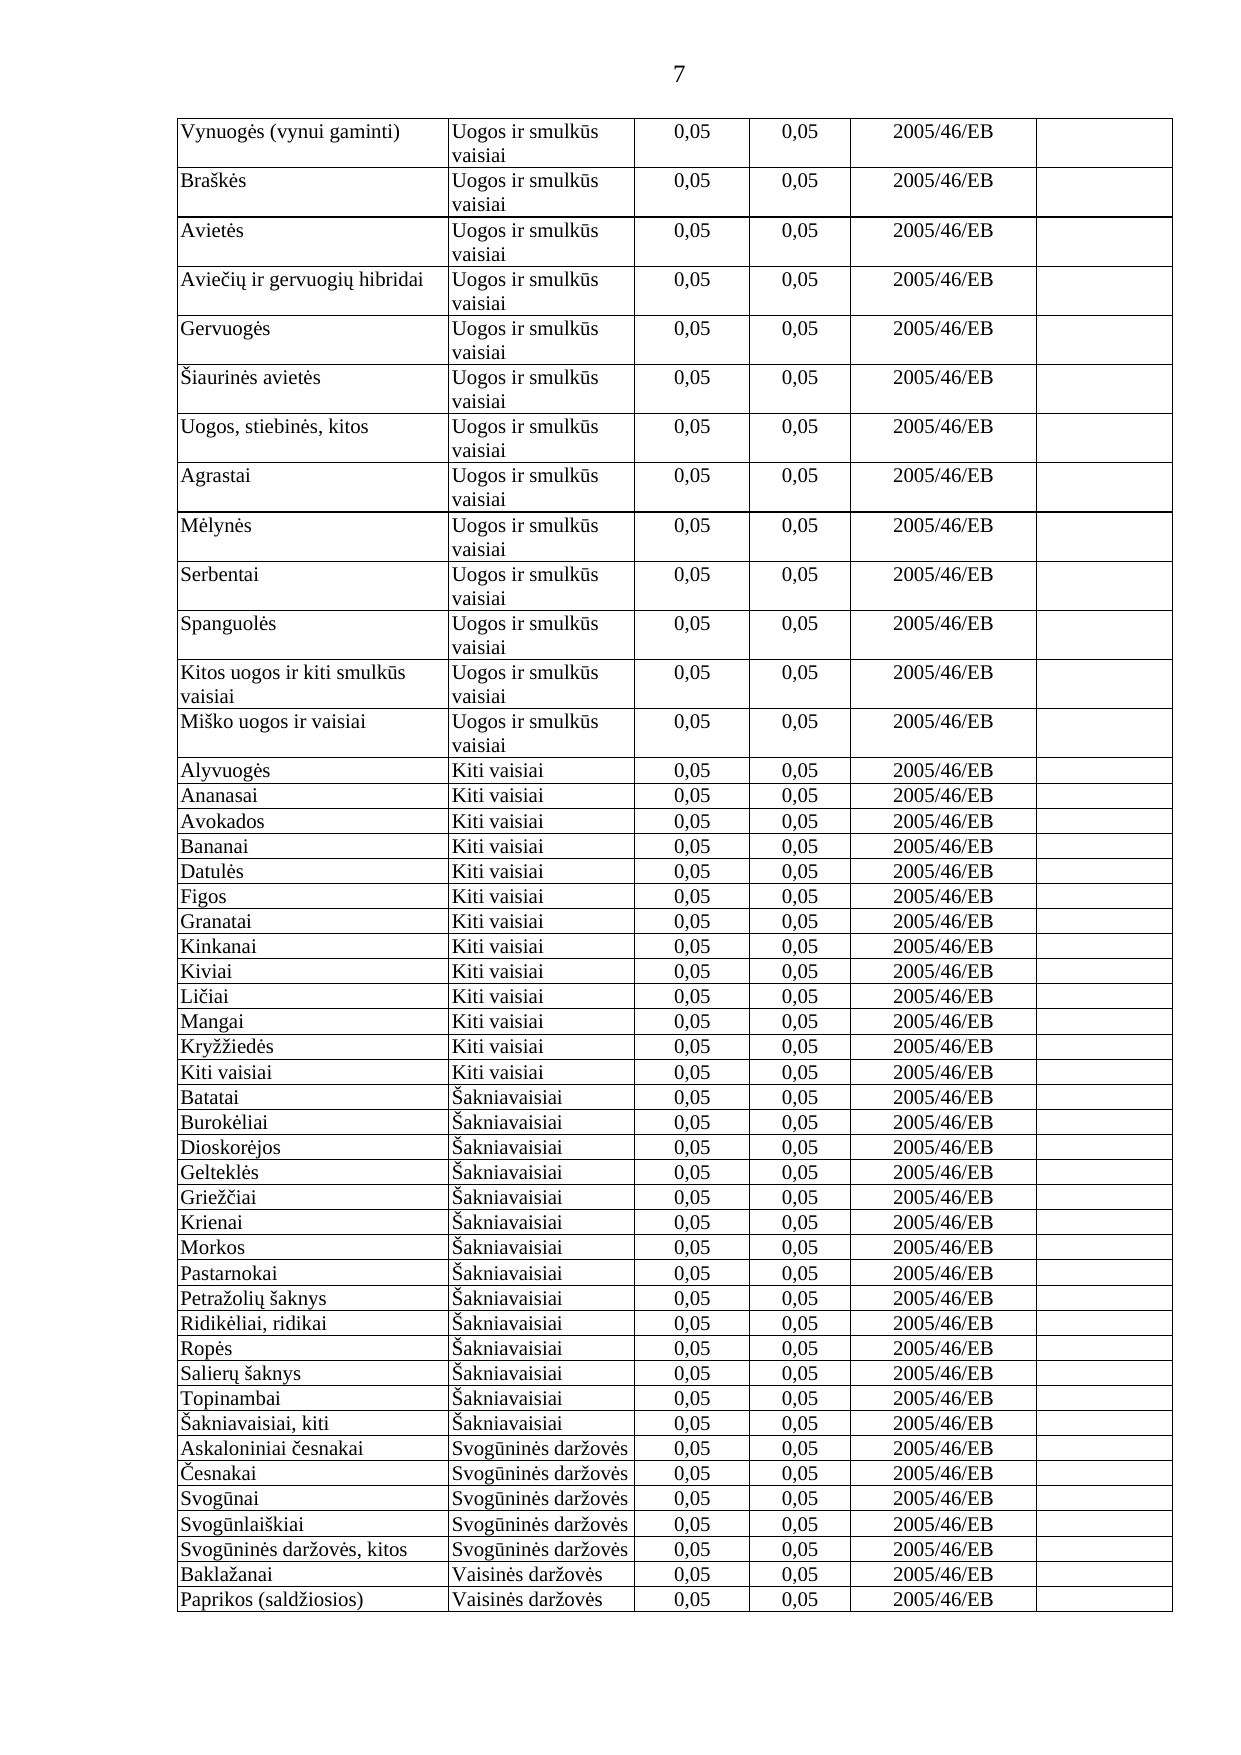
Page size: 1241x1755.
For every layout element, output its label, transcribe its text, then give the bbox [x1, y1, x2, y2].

table_cell Uogos ir smulkūs vaisiai [449, 168, 634, 216]
table_cell 2005/46/EB [851, 1461, 1036, 1485]
table_cell Kiti vaisiai [449, 984, 634, 1008]
table_cell 0,05 [750, 984, 850, 1008]
table_cell Gervuogės [178, 316, 448, 364]
table_cell 0,05 [750, 1562, 850, 1586]
table_cell 0,05 [635, 1185, 749, 1209]
table_cell Vynuogės (vynui gaminti) [178, 119, 448, 167]
table_cell 0,05 [635, 1587, 749, 1611]
table_cell Braškės [178, 168, 448, 216]
table_cell Gelteklės [178, 1160, 448, 1184]
table_cell 0,05 [635, 809, 749, 833]
table_cell Svogūninės daržovės [449, 1511, 634, 1536]
table_cell 0,05 [750, 1587, 850, 1611]
table_cell [1037, 1537, 1172, 1561]
table_cell 0,05 [750, 1436, 850, 1460]
table_cell Avietės [178, 218, 448, 266]
table_cell Svogūninės daržovės [449, 1436, 634, 1460]
table_cell 0,05 [635, 1235, 749, 1259]
table_cell Kiti vaisiai [449, 784, 634, 807]
table_cell [1037, 1210, 1172, 1234]
table_cell 0,05 [635, 1361, 749, 1385]
table_cell Ličiai [178, 984, 448, 1008]
table_cell 0,05 [635, 660, 749, 708]
table_cell 2005/46/EB [851, 959, 1036, 983]
table_cell 0,05 [750, 809, 850, 833]
table_cell 0,05 [750, 660, 850, 708]
table_cell [1037, 168, 1172, 216]
table_cell 2005/46/EB [851, 218, 1036, 266]
table_cell [1037, 1336, 1172, 1360]
table_cell 0,05 [750, 414, 850, 462]
table_cell 0,05 [750, 884, 850, 908]
table_cell 0,05 [750, 934, 850, 958]
table_cell 0,05 [750, 1511, 850, 1536]
table_cell Kiti vaisiai [449, 1009, 634, 1033]
table_cell Uogos ir smulkūs vaisiai [449, 562, 634, 610]
table_cell 2005/46/EB [851, 267, 1036, 315]
table_cell 0,05 [750, 1260, 850, 1284]
table_cell Uogos ir smulkūs vaisiai [449, 316, 634, 364]
table_cell 0,05 [635, 316, 749, 364]
table_cell Kiti vaisiai [449, 834, 634, 858]
table_cell Svogūninės daržovės [449, 1537, 634, 1561]
table_cell 2005/46/EB [851, 934, 1036, 958]
table_cell 2005/46/EB [851, 784, 1036, 807]
table_cell 2005/46/EB [851, 562, 1036, 610]
table_cell [1037, 959, 1172, 983]
table_cell Šakniavaisiai [449, 1185, 634, 1209]
table_cell 0,05 [750, 1060, 850, 1084]
table_cell [1037, 1185, 1172, 1209]
table_cell 0,05 [750, 611, 850, 659]
table_cell [1037, 1587, 1172, 1611]
table_cell 2005/46/EB [851, 1110, 1036, 1134]
table_cell [1037, 834, 1172, 858]
table_cell 0,05 [750, 513, 850, 561]
table_cell 0,05 [750, 709, 850, 757]
table_cell Šakniavaisiai [449, 1386, 634, 1410]
table_cell 2005/46/EB [851, 1411, 1036, 1435]
table_cell Kitos uogos ir kiti smulkūs vaisiai [178, 660, 448, 708]
table_cell 0,05 [750, 784, 850, 807]
table_cell Bananai [178, 834, 448, 858]
table_cell 0,05 [750, 1411, 850, 1435]
table_cell 0,05 [750, 562, 850, 610]
table_cell Ridikėliai, ridikai [178, 1311, 448, 1335]
table_cell 0,05 [750, 1110, 850, 1134]
table_cell Aviečių ir gervuogių hibridai [178, 267, 448, 315]
table_cell Krienai [178, 1210, 448, 1234]
table_cell Šakniavaisiai [449, 1235, 634, 1259]
table_cell 0,05 [635, 909, 749, 933]
table_cell [1037, 513, 1172, 561]
table_cell 0,05 [750, 365, 850, 413]
table_cell [1037, 1135, 1172, 1159]
table_cell 0,05 [750, 463, 850, 511]
table_cell [1037, 463, 1172, 511]
table_cell Baklažanai [178, 1562, 448, 1586]
table_cell 0,05 [635, 984, 749, 1008]
table_cell Kiti vaisiai [449, 959, 634, 983]
table_cell Kinkanai [178, 934, 448, 958]
table_cell [1037, 611, 1172, 659]
table_cell [1037, 884, 1172, 908]
table_cell 0,05 [635, 1260, 749, 1284]
table_cell [1037, 1562, 1172, 1586]
table_cell 2005/46/EB [851, 758, 1036, 782]
table_cell [1037, 414, 1172, 462]
table_cell 0,05 [635, 513, 749, 561]
table_cell Avokados [178, 809, 448, 833]
table_cell 0,05 [635, 1009, 749, 1033]
table_cell Šakniavaisiai [449, 1411, 634, 1435]
table_cell Uogos ir smulkūs vaisiai [449, 414, 634, 462]
table_cell [1037, 984, 1172, 1008]
table_cell 0,05 [750, 859, 850, 883]
table_cell [1037, 709, 1172, 757]
table_cell Paprikos (saldžiosios) [178, 1587, 448, 1611]
table_cell Topinambai [178, 1386, 448, 1410]
table_cell 0,05 [750, 1311, 850, 1335]
table_cell [1037, 1009, 1172, 1033]
table_cell 0,05 [635, 1311, 749, 1335]
table_cell [1037, 1085, 1172, 1109]
table_cell [1037, 1411, 1172, 1435]
table_cell Serbentai [178, 562, 448, 610]
table_cell [1037, 934, 1172, 958]
table_cell 2005/46/EB [851, 1336, 1036, 1360]
table_cell Šakniavaisiai [449, 1260, 634, 1284]
table_cell 0,05 [635, 1336, 749, 1360]
table_cell Ananasai [178, 784, 448, 807]
table_cell Pastarnokai [178, 1260, 448, 1284]
table_cell Uogos ir smulkūs vaisiai [449, 218, 634, 266]
table_cell 2005/46/EB [851, 909, 1036, 933]
table_cell Mėlynės [178, 513, 448, 561]
table_cell 2005/46/EB [851, 1009, 1036, 1033]
table_cell 2005/46/EB [851, 513, 1036, 561]
table_cell 2005/46/EB [851, 884, 1036, 908]
table_cell Kiti vaisiai [449, 758, 634, 782]
table_cell 0,05 [635, 934, 749, 958]
table_cell 2005/46/EB [851, 168, 1036, 216]
table_cell [1037, 119, 1172, 167]
table_cell Kiviai [178, 959, 448, 983]
table_cell 0,05 [750, 1210, 850, 1234]
table_cell 2005/46/EB [851, 1361, 1036, 1385]
table_cell Kiti vaisiai [178, 1060, 448, 1084]
table_cell [1037, 809, 1172, 833]
table_cell Uogos ir smulkūs vaisiai [449, 660, 634, 708]
table_cell 0,05 [750, 1085, 850, 1109]
table_cell 0,05 [750, 218, 850, 266]
table_cell Svogūninės daržovės [449, 1486, 634, 1510]
table_cell 2005/46/EB [851, 365, 1036, 413]
table_cell Mangai [178, 1009, 448, 1033]
table_cell 0,05 [750, 168, 850, 216]
table_cell Askaloniniai česnakai [178, 1436, 448, 1460]
table_cell [1037, 1035, 1172, 1058]
table_cell Agrastai [178, 463, 448, 511]
table_cell Kiti vaisiai [449, 1060, 634, 1084]
table_cell [1037, 1511, 1172, 1536]
table_cell [1037, 365, 1172, 413]
table_cell 2005/46/EB [851, 1486, 1036, 1510]
table_cell Svogūnlaiškiai [178, 1511, 448, 1536]
table_cell 2005/46/EB [851, 660, 1036, 708]
table_cell Uogos ir smulkūs vaisiai [449, 513, 634, 561]
table_cell Granatai [178, 909, 448, 933]
table_cell Šakniavaisiai [449, 1336, 634, 1360]
table_cell 2005/46/EB [851, 1562, 1036, 1586]
table_cell Kiti vaisiai [449, 809, 634, 833]
table_cell 0,05 [750, 1235, 850, 1259]
table_cell 0,05 [635, 1210, 749, 1234]
table_cell Vaisinės daržovės [449, 1562, 634, 1586]
table_cell 0,05 [750, 316, 850, 364]
table_cell 0,05 [750, 119, 850, 167]
table_cell Svogūninės daržovės [449, 1461, 634, 1485]
table_cell 2005/46/EB [851, 1185, 1036, 1209]
table_cell 0,05 [635, 1060, 749, 1084]
table_cell Miško uogos ir vaisiai [178, 709, 448, 757]
table_cell Uogos ir smulkūs vaisiai [449, 267, 634, 315]
table_cell [1037, 1436, 1172, 1460]
table_cell Kryžžiedės [178, 1035, 448, 1058]
table_cell 2005/46/EB [851, 834, 1036, 858]
table_cell Šiaurinės avietės [178, 365, 448, 413]
table_cell 0,05 [635, 1286, 749, 1309]
table_cell Burokėliai [178, 1110, 448, 1134]
table_cell [1037, 267, 1172, 315]
table_cell Vaisinės daržovės [449, 1587, 634, 1611]
table_cell 0,05 [635, 1411, 749, 1435]
table_cell Petražolių šaknys [178, 1286, 448, 1309]
table_cell 0,05 [635, 1537, 749, 1561]
table_cell Salierų šaknys [178, 1361, 448, 1385]
table_cell 0,05 [635, 1486, 749, 1510]
table_cell 0,05 [750, 1486, 850, 1510]
table_cell Kiti vaisiai [449, 934, 634, 958]
table_cell Uogos ir smulkūs vaisiai [449, 119, 634, 167]
table_cell Griežčiai [178, 1185, 448, 1209]
table_cell 2005/46/EB [851, 463, 1036, 511]
table_cell Šakniavaisiai, kiti [178, 1411, 448, 1435]
table_cell 2005/46/EB [851, 1286, 1036, 1309]
table_cell 0,05 [750, 267, 850, 315]
table_cell 0,05 [635, 119, 749, 167]
table_cell [1037, 1361, 1172, 1385]
table_cell 0,05 [635, 611, 749, 659]
table_cell 0,05 [750, 1386, 850, 1410]
table_cell 0,05 [750, 959, 850, 983]
table_cell 2005/46/EB [851, 1537, 1036, 1561]
table_cell [1037, 218, 1172, 266]
table_cell Uogos ir smulkūs vaisiai [449, 365, 634, 413]
table_cell [1037, 784, 1172, 807]
table_cell [1037, 758, 1172, 782]
table_cell Morkos [178, 1235, 448, 1259]
table_cell 0,05 [750, 1160, 850, 1184]
table_cell 2005/46/EB [851, 316, 1036, 364]
table_cell Figos [178, 884, 448, 908]
table_cell Šakniavaisiai [449, 1135, 634, 1159]
table_cell 0,05 [750, 1035, 850, 1058]
table_cell 0,05 [750, 1361, 850, 1385]
table_cell 2005/46/EB [851, 709, 1036, 757]
table_cell 0,05 [635, 834, 749, 858]
table_cell 0,05 [635, 1160, 749, 1184]
table_cell Uogos, stiebinės, kitos [178, 414, 448, 462]
table_cell [1037, 660, 1172, 708]
table_cell 2005/46/EB [851, 414, 1036, 462]
table_cell [1037, 1461, 1172, 1485]
table_cell [1037, 1311, 1172, 1335]
table_cell Uogos ir smulkūs vaisiai [449, 463, 634, 511]
table_cell 0,05 [750, 1286, 850, 1309]
table_cell [1037, 859, 1172, 883]
table_cell Svogūninės daržovės, kitos [178, 1537, 448, 1561]
table_cell Batatai [178, 1085, 448, 1109]
table_cell [1037, 562, 1172, 610]
table_cell 2005/46/EB [851, 1311, 1036, 1335]
table_cell 0,05 [635, 168, 749, 216]
table_cell Šakniavaisiai [449, 1286, 634, 1309]
table_cell [1037, 909, 1172, 933]
table_cell 0,05 [635, 463, 749, 511]
table_cell 2005/46/EB [851, 1511, 1036, 1536]
table_cell Kiti vaisiai [449, 909, 634, 933]
table_cell 2005/46/EB [851, 611, 1036, 659]
table_cell 2005/46/EB [851, 984, 1036, 1008]
table_cell 2005/46/EB [851, 1035, 1036, 1058]
table_cell 2005/46/EB [851, 1060, 1036, 1084]
table_cell 2005/46/EB [851, 1587, 1036, 1611]
table_cell 0,05 [635, 1436, 749, 1460]
table_cell 2005/46/EB [851, 859, 1036, 883]
table_cell 2005/46/EB [851, 1085, 1036, 1109]
table_cell 0,05 [750, 1009, 850, 1033]
table_cell 0,05 [635, 1562, 749, 1586]
table_cell 0,05 [635, 758, 749, 782]
table_cell Alyvuogės [178, 758, 448, 782]
table_cell 0,05 [750, 1185, 850, 1209]
table_cell Šakniavaisiai [449, 1311, 634, 1335]
table_cell Spanguolės [178, 611, 448, 659]
table_cell 0,05 [750, 834, 850, 858]
table_cell 2005/46/EB [851, 1436, 1036, 1460]
table_cell [1037, 1486, 1172, 1510]
table_cell 0,05 [635, 959, 749, 983]
table_cell Šakniavaisiai [449, 1210, 634, 1234]
table_cell 0,05 [635, 218, 749, 266]
table_cell 0,05 [635, 784, 749, 807]
table_cell Šakniavaisiai [449, 1160, 634, 1184]
table_cell [1037, 1386, 1172, 1410]
table_cell Uogos ir smulkūs vaisiai [449, 709, 634, 757]
table_cell 0,05 [635, 1461, 749, 1485]
table_cell 2005/46/EB [851, 1260, 1036, 1284]
table_cell Česnakai [178, 1461, 448, 1485]
table_cell 0,05 [635, 365, 749, 413]
table_cell 0,05 [635, 562, 749, 610]
table_cell 0,05 [635, 1110, 749, 1134]
table_cell 0,05 [750, 1461, 850, 1485]
table_cell 0,05 [635, 1511, 749, 1536]
table_cell Kiti vaisiai [449, 859, 634, 883]
table_cell 0,05 [750, 758, 850, 782]
table_cell Ropės [178, 1336, 448, 1360]
table_cell 0,05 [635, 709, 749, 757]
table_cell Šakniavaisiai [449, 1085, 634, 1109]
table_cell Dioskorėjos [178, 1135, 448, 1159]
table_cell 0,05 [635, 267, 749, 315]
table_cell 2005/46/EB [851, 119, 1036, 167]
table_cell 2005/46/EB [851, 1210, 1036, 1234]
table_cell Šakniavaisiai [449, 1110, 634, 1134]
table_cell Kiti vaisiai [449, 884, 634, 908]
table_cell 0,05 [750, 909, 850, 933]
table_cell 0,05 [750, 1537, 850, 1561]
table_cell [1037, 1160, 1172, 1184]
table_cell 0,05 [750, 1336, 850, 1360]
table_cell 0,05 [635, 1386, 749, 1410]
table_cell 0,05 [635, 1035, 749, 1058]
table_cell [1037, 1110, 1172, 1134]
table_cell 0,05 [635, 1135, 749, 1159]
table_cell [1037, 1060, 1172, 1084]
table_cell 0,05 [635, 414, 749, 462]
table_cell 2005/46/EB [851, 1160, 1036, 1184]
table_cell Svogūnai [178, 1486, 448, 1510]
table_cell 2005/46/EB [851, 1135, 1036, 1159]
table_cell 2005/46/EB [851, 809, 1036, 833]
table_cell Kiti vaisiai [449, 1035, 634, 1058]
table_cell 2005/46/EB [851, 1386, 1036, 1410]
table_cell [1037, 1235, 1172, 1259]
table_cell 2005/46/EB [851, 1235, 1036, 1259]
table_cell 0,05 [750, 1135, 850, 1159]
table_cell 0,05 [635, 884, 749, 908]
table_cell 0,05 [635, 1085, 749, 1109]
table_cell Šakniavaisiai [449, 1361, 634, 1385]
table_cell 0,05 [635, 859, 749, 883]
table_cell [1037, 316, 1172, 364]
table_cell [1037, 1286, 1172, 1309]
table_cell [1037, 1260, 1172, 1284]
table_cell Uogos ir smulkūs vaisiai [449, 611, 634, 659]
table_cell Datulės [178, 859, 448, 883]
